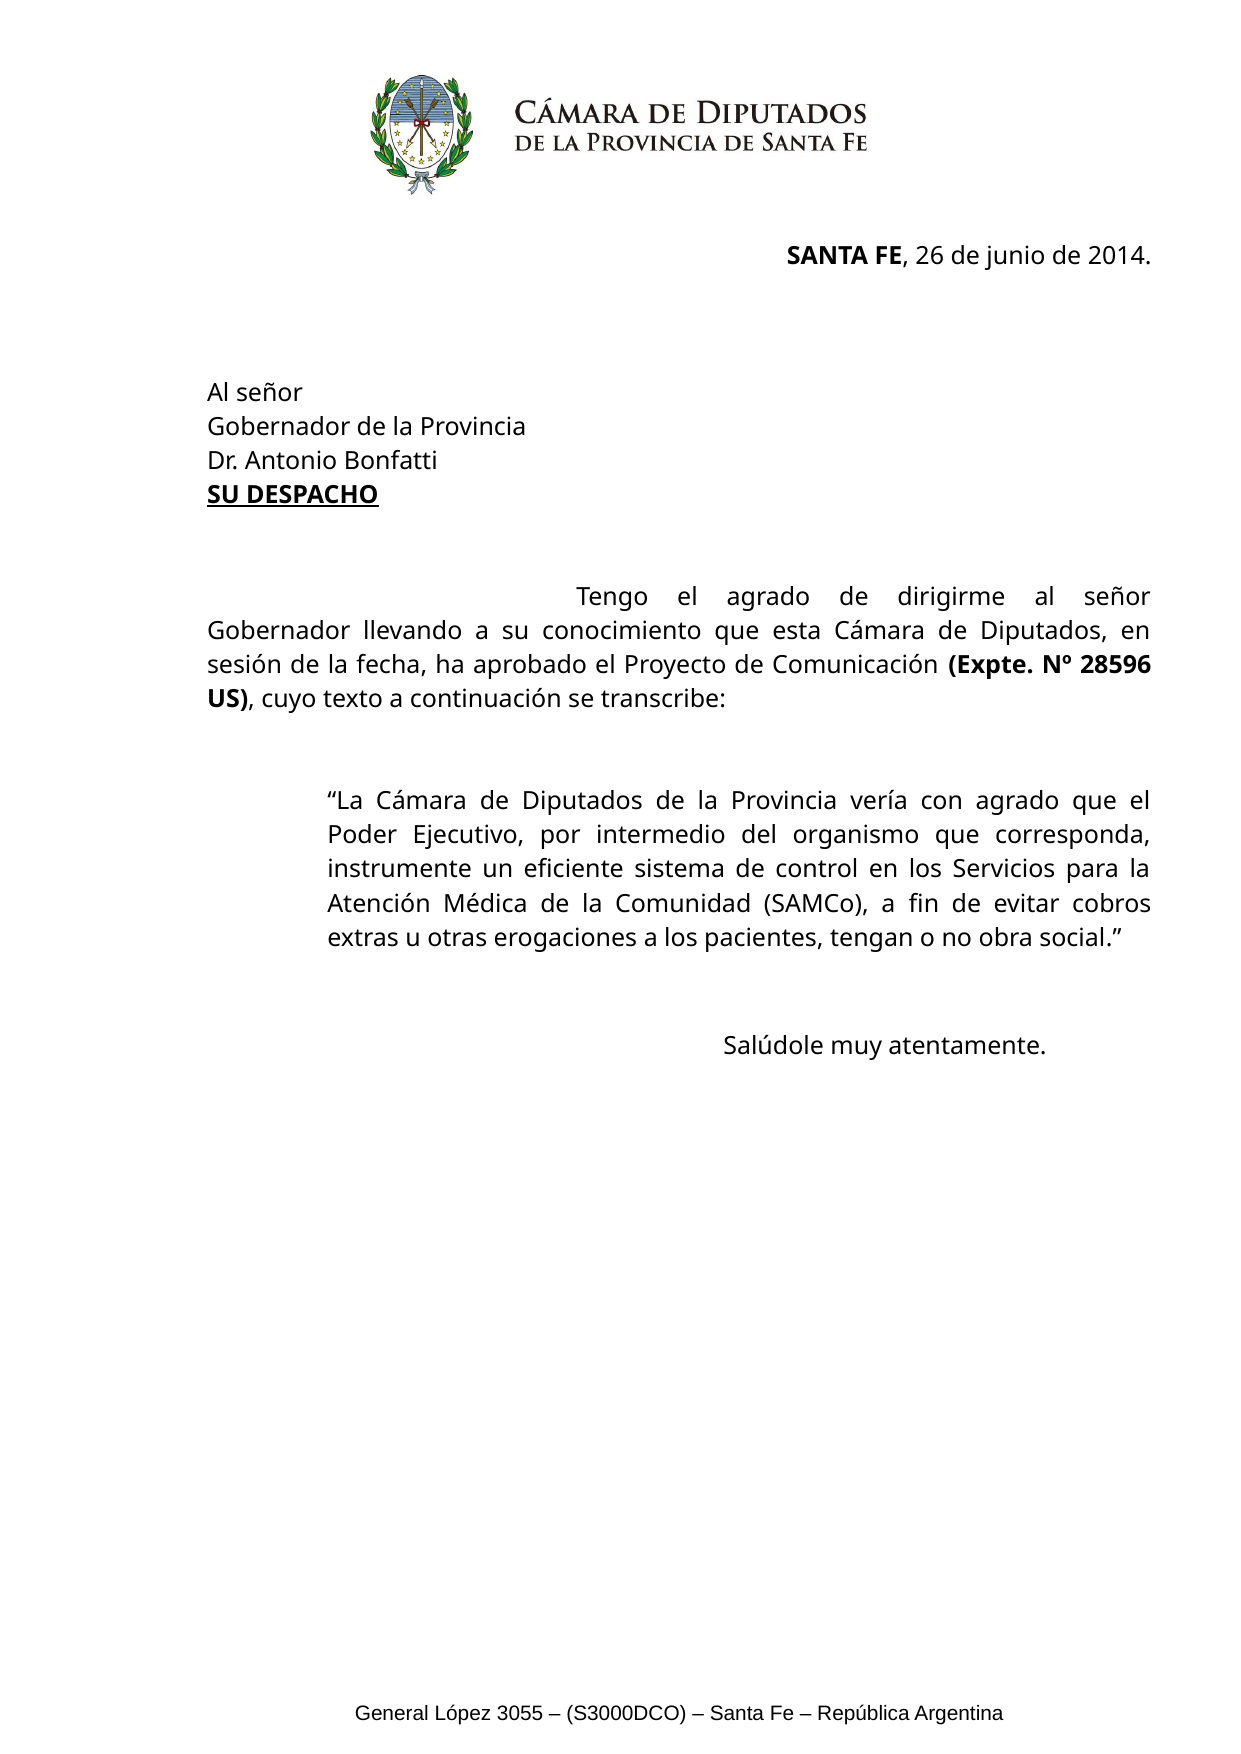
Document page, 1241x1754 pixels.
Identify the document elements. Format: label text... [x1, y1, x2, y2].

text Salúdole muy atentamente. [649, 1027, 1152, 1061]
text SU DESPACHO [207, 476, 1152, 511]
text SANTA FE, 26 de junio de 2014. [207, 238, 1152, 272]
text Gobernador de la Provincia [207, 408, 1152, 442]
picture [370, 75, 867, 199]
text Tengo el agrado de dirigirme al señor Gobernador llevando a su conocimiento que esta Cámara de Diputados, en sesión de la fecha, ha aprobado el Proyecto de Comunicación (Expte. Nº 28596 US), cuyo texto a continuación se transcribe: [207, 579, 1152, 715]
text Dr. Antonio Bonfatti [207, 442, 1152, 476]
text “La Cámara de Diputados de la Provincia vería con agrado que el Poder Ejecutivo, por intermedio del organismo que corresponda, instrumente un eﬁciente sistema de control en los Servicios para la Atención Médica de la Comunidad (SAMCo), a fin de evitar cobros extras u otras erogaciones a los pacientes, tengan o no obra social.” [327, 783, 1152, 953]
text Al señor [207, 374, 1152, 408]
